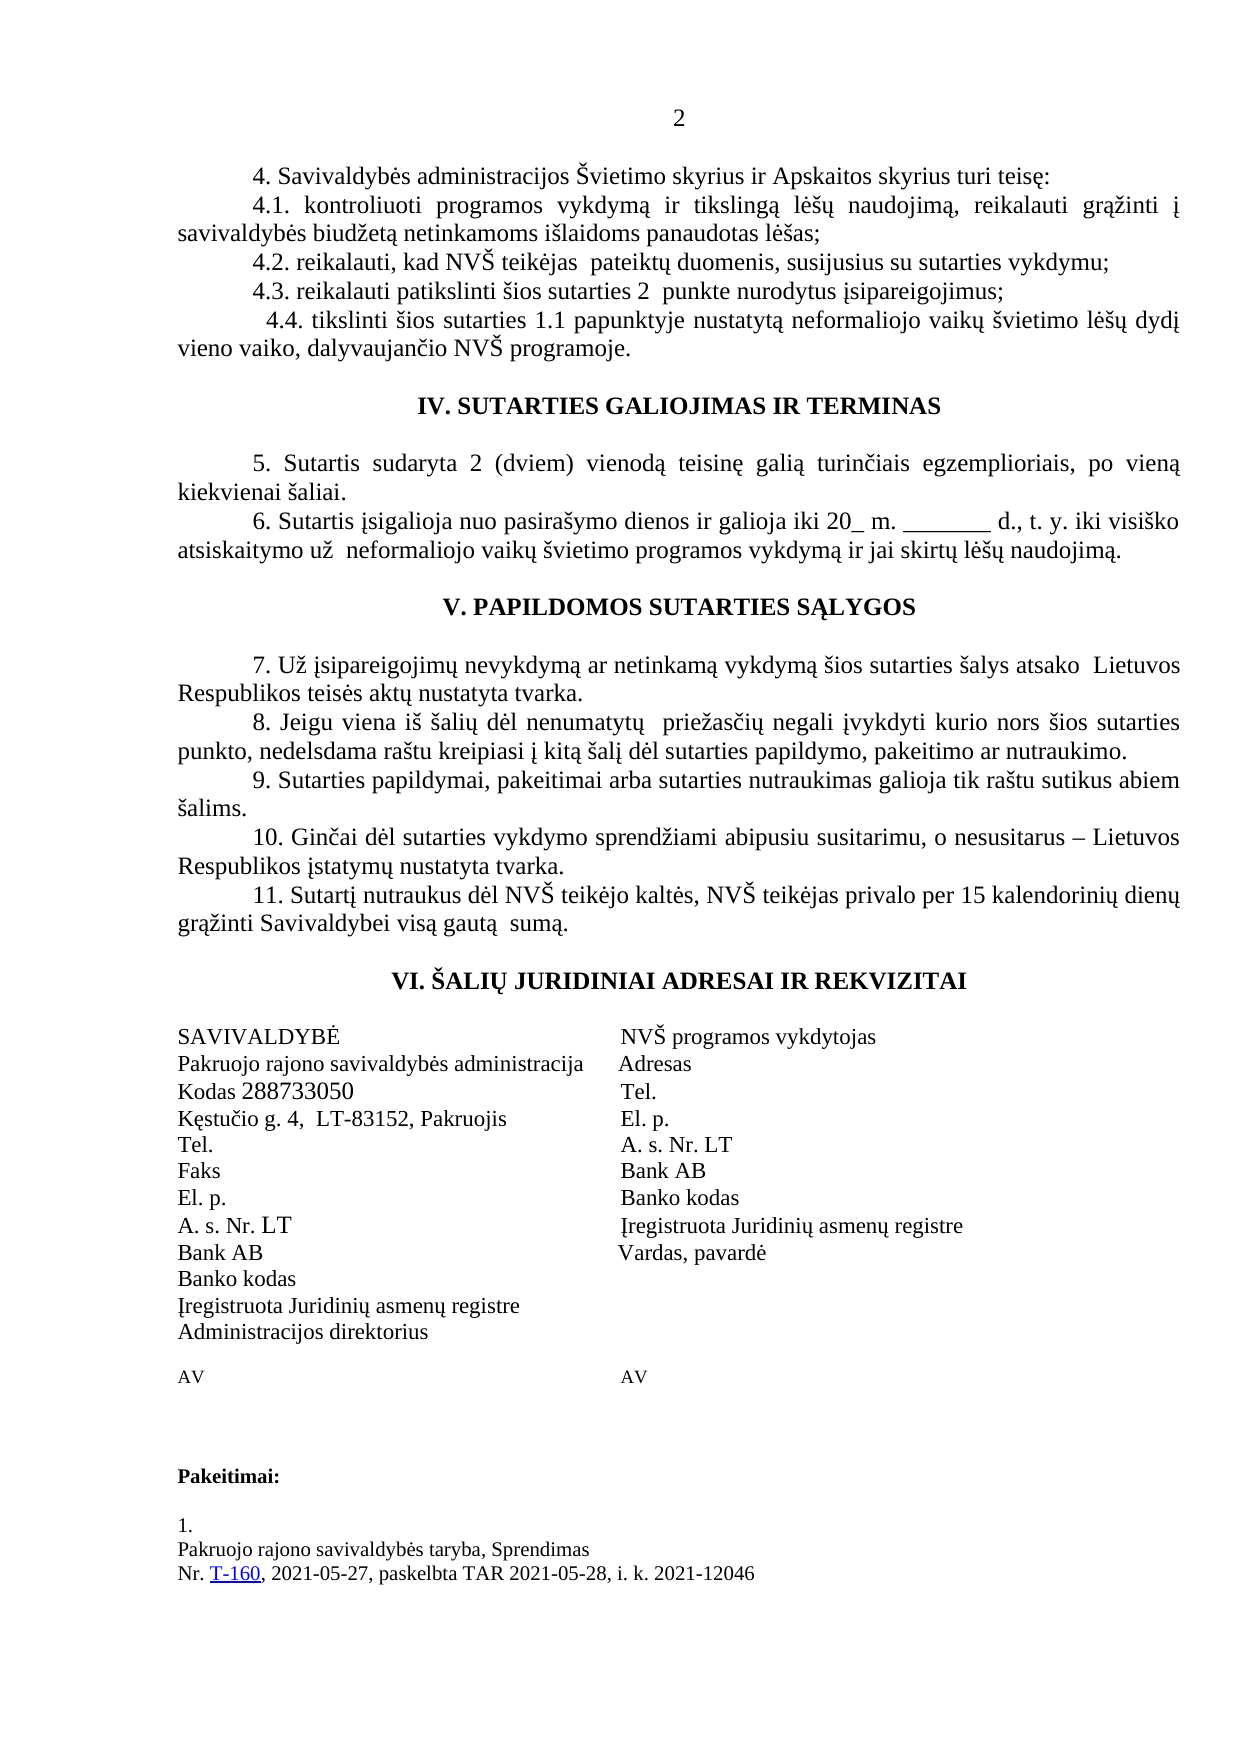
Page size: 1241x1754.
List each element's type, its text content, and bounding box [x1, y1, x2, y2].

text V. PAPILDOMOS SUTARTIES SĄLYGOS [177, 592, 1181, 621]
text 1. [177, 1513, 1181, 1537]
text Pakruojo rajono savivaldybės administracija Adresas [177, 1050, 1181, 1076]
text 5. Sutartis sudaryta 2 (dviem) vienodą teisinę galią turinčiais egzemplioriais, po vieną kiekvienai šaliai. [177, 448, 1181, 506]
text 4.4. tikslinti šios sutarties 1.1 papunktyje nustatytą neformaliojo vaikų švietimo lėšų dydį vieno vaiko, dalyvaujančio NVŠ programoje. [177, 305, 1181, 362]
text A. s. Nr. LT Įregistruota Juridinių asmenų registre [177, 1210, 1181, 1239]
text 4.1. kontroliuoti programos vykdymą ir tikslingą lėšų naudojimą, reikalauti grąžinti į savivaldybės biudžetą netinkamoms išlaidoms panaudotas lėšas; [177, 190, 1181, 247]
text Įregistruota Juridinių asmenų registre [177, 1292, 1181, 1318]
text Tel. A. s. Nr. LT [177, 1131, 1181, 1158]
text Nr. T-160, 2021-05-27, paskelbta TAR 2021-05-28, i. k. 2021-12046 [177, 1561, 1181, 1585]
text Kęstučio g. 4, LT-83152, Pakruojis El. p. [177, 1105, 1181, 1131]
text 8. Jeigu viena iš šalių dėl nenumatytų priežasčių negali įvykdyti kurio nors šios sutarties punkto, nedelsdama raštu kreipiasi į kitą šalį dėl sutarties papildymo, pakeitimo ar nutraukimo. [177, 707, 1181, 765]
text 6. Sutartis įsigalioja nuo pasirašymo dienos ir galioja iki 20_ m. _______ d., t. y. iki visiško atsiskaitymo už neformaliojo vaikų švietimo programos vykdymą ir jai skirtų lėšų naudojimą. [177, 506, 1181, 563]
text Banko kodas [177, 1265, 1181, 1292]
text Administracijos direktorius [177, 1318, 1181, 1344]
text VI. ŠALIŲ JURIDINIAI ADRESAI IR REKVIZITAI [177, 966, 1181, 995]
text 10. Ginčai dėl sutarties vykdymo sprendžiami abipusiu susitarimu, o nesusitarus – Lietuvos Respublikos įstatymų nustatyta tvarka. [177, 822, 1181, 880]
text Faks Bank AB [177, 1158, 1181, 1184]
text Pakeitimai: [177, 1464, 1181, 1488]
text 11. Sutartį nutraukus dėl NVŠ teikėjo kaltės, NVŠ teikėjas privalo per 15 kalendorinių dienų grąžinti Savivaldybei visą gautą sumą. [177, 880, 1181, 937]
text 4.2. reikalauti, kad NVŠ teikėjas pateiktų duomenis, susijusius su sutarties vykdymu; [177, 247, 1181, 276]
text Kodas 288733050 Tel. [177, 1076, 1181, 1105]
text AV AV [177, 1366, 1181, 1388]
text 9. Sutarties papildymai, pakeitimai arba sutarties nutraukimas galioja tik raštu sutikus abiem šalims. [177, 765, 1181, 822]
text 4. Savivaldybės administracijos Švietimo skyrius ir Apskaitos skyrius turi teisę: [177, 161, 1181, 190]
text 7. Už įsipareigojimų nevykdymą ar netinkamą vykdymą šios sutarties šalys atsako Lietuvos Respublikos teisės aktų nustatyta tvarka. [177, 650, 1181, 707]
text SAVIVALDYBĖ NVŠ programos vykdytojas [177, 1023, 1181, 1050]
text IV. SUTARTIES GALIOJIMAS IR TERMINAS [177, 391, 1181, 420]
text Pakruojo rajono savivaldybės taryba, Sprendimas [177, 1537, 1181, 1561]
text Bank AB Vardas, pavardė [177, 1239, 1181, 1265]
text 4.3. reikalauti patikslinti šios sutarties 2 punkte nurodytus įsipareigojimus; [177, 276, 1181, 305]
text El. p. Banko kodas [177, 1184, 1181, 1210]
